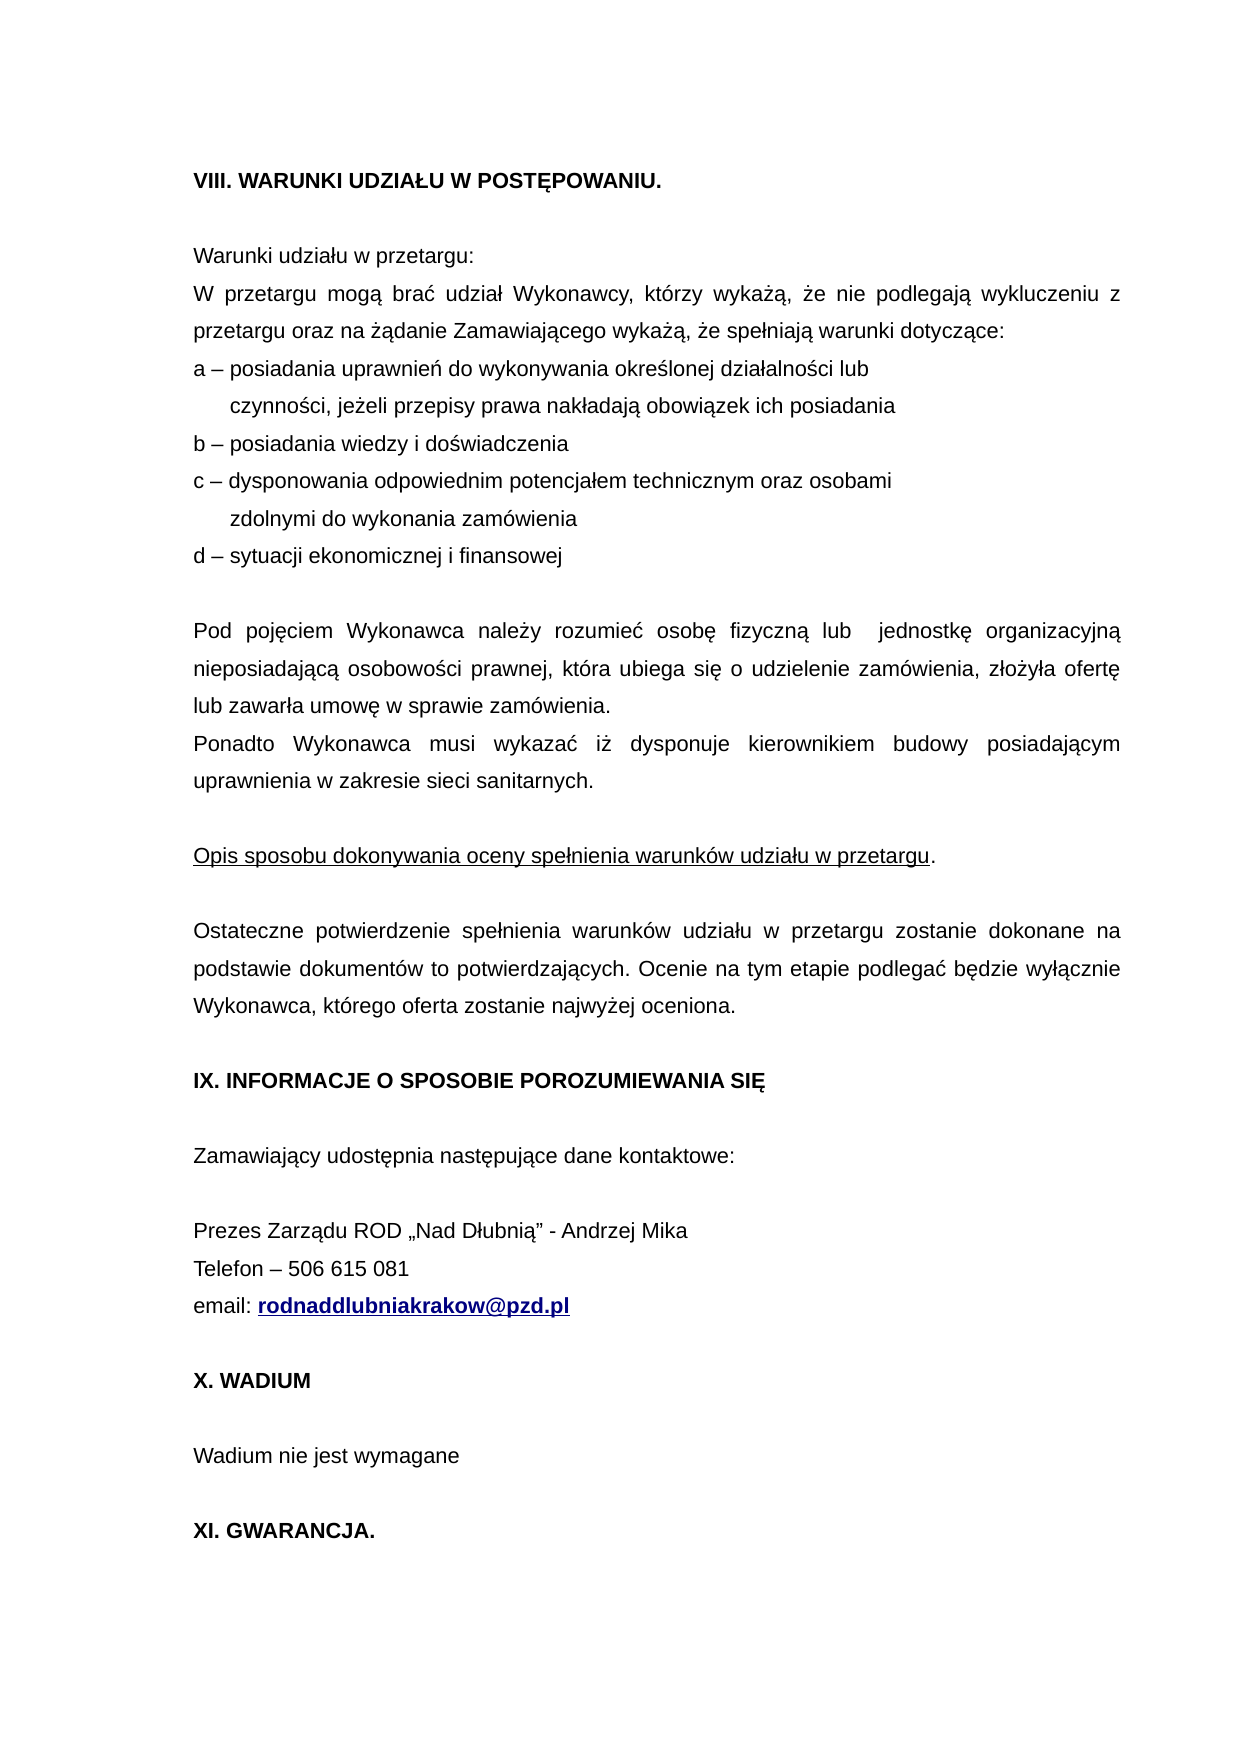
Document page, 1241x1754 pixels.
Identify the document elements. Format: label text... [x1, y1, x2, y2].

list X. WADIUM [156, 1356, 1122, 1393]
list Opis sposobu dokonywania oceny spełnienia warunków udziału w przetargu. [156, 831, 1122, 868]
list Pod pojęciem Wykonawca należy rozumieć osobę fizyczną lub jednostkę organizacyjną nieposiadającą osobowości prawnej, która ubiega się o udzielenie zamówienia, złożyła ofertę lub zawarła umowę w sprawie zamówienia. [156, 606, 1122, 718]
list Ponadto Wykonawca musi wykazać iż dysponuje kierownikiem budowy posiadającym uprawnienia w zakresie sieci sanitarnych. [156, 718, 1122, 793]
list a – posiadania uprawnień do wykonywania określonej działalności lub [156, 343, 1122, 381]
list XI. GWARANCJA. [156, 1506, 1122, 1543]
list IX. INFORMACJE O SPOSOBIE POROZUMIEWANIA SIĘ [156, 1056, 1122, 1093]
list VIII. WARUNKI UDZIAŁU W POSTĘPOWANIU. [156, 156, 1122, 193]
list Ostateczne potwierdzenie spełnienia warunków udziału w przetargu zostanie dokonane na podstawie dokumentów to potwierdzających. Ocenie na tym etapie podlegać będzie wyłącznie Wykonawca, którego oferta zostanie najwyżej oceniona. [156, 906, 1122, 1018]
list Wadium nie jest wymagane [156, 1431, 1122, 1468]
list zdolnymi do wykonania zamówienia [156, 493, 1122, 531]
list b – posiadania wiedzy i doświadczenia [156, 418, 1122, 456]
list Warunki udziału w przetargu: [156, 231, 1122, 268]
list c – dysponowania odpowiednim potencjałem technicznym oraz osobami [156, 456, 1122, 493]
list Prezes Zarządu ROD „Nad Dłubnią” - Andrzej Mika [156, 1206, 1122, 1243]
list Telefon – 506 615 081 [156, 1243, 1122, 1281]
list W przetargu mogą brać udział Wykonawcy, którzy wykażą, że nie podlegają wykluczeniu z przetargu oraz na żądanie Zamawiającego wykażą, że spełniają warunki dotyczące: [156, 268, 1122, 343]
list email: rodnaddlubniakrakow@pzd.pl [156, 1281, 1122, 1318]
list d – sytuacji ekonomicznej i finansowej [156, 531, 1122, 568]
list Zamawiający udostępnia następujące dane kontaktowe: [156, 1131, 1122, 1168]
list czynności, jeżeli przepisy prawa nakładają obowiązek ich posiadania [156, 381, 1122, 418]
